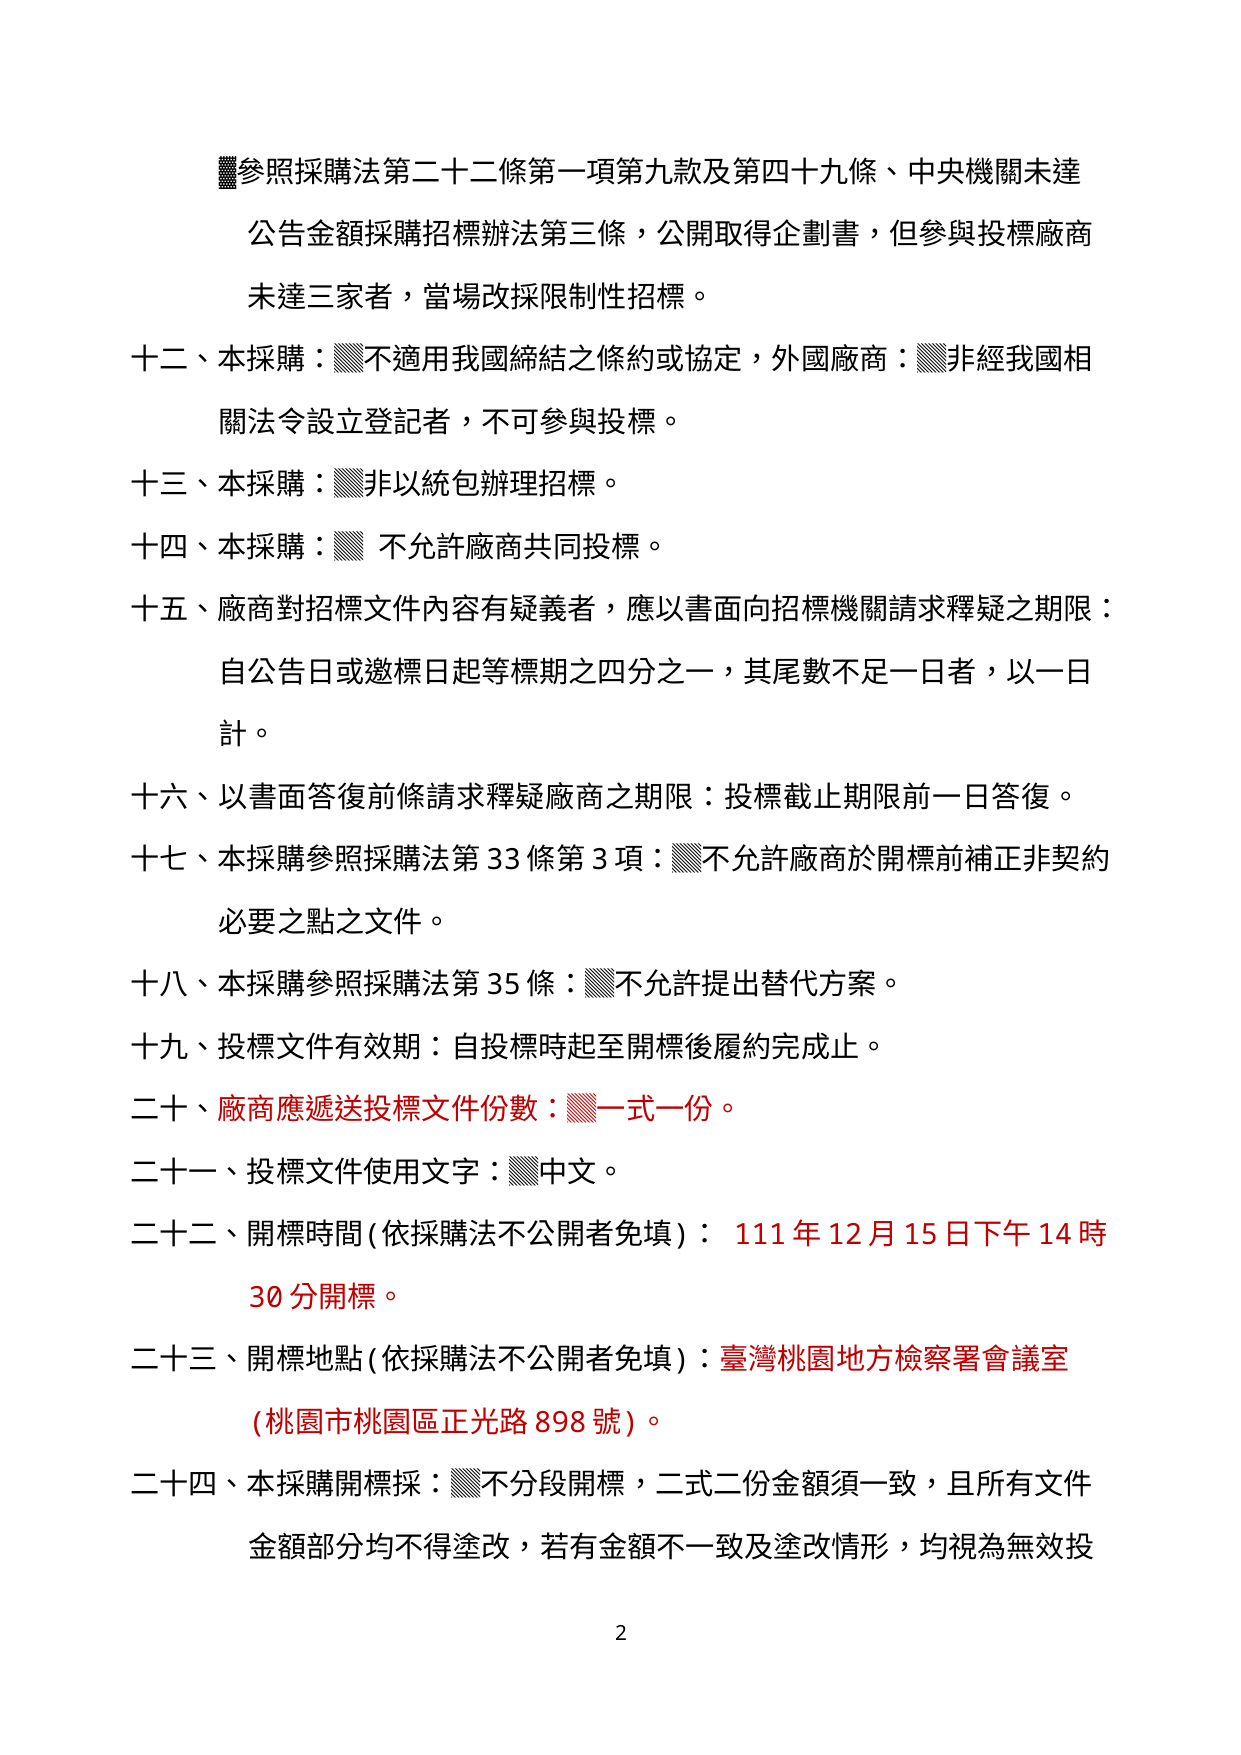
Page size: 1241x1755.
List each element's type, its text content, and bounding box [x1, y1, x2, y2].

text 十六、以書面答復前條請求釋疑廠商之期限：投標截止期限前一日答復。 [130, 753, 1110, 815]
text 二十四、本採購開標採：▓不分段開標，二式二份金額須一致，且所有文件金額部分均不得塗改，若有金額不一致及塗改情形，均視為無效投 [130, 1440, 1110, 1565]
text 十七、本採購參照採購法第33條第3項：▓不允許廠商於開標前補正非契約必要之點之文件。 [130, 815, 1110, 940]
text 十四、本採購：▓ 不允許廠商共同投標。 [130, 503, 1110, 565]
text 十八、本採購參照採購法第35條：▓不允許提出替代方案。 [130, 940, 1110, 1003]
text 十九、投標文件有效期：自投標時起至開標後履約完成止。 [130, 1003, 1110, 1065]
text 二十三、開標地點(依採購法不公開者免填)：臺灣桃園地方檢察署會議室(桃園市桃園區正光路898號)。 [130, 1315, 1110, 1440]
text 二十二、開標時間(依採購法不公開者免填)： 111年12月15日下午14時30分開標。 [130, 1190, 1110, 1315]
text 十二、本採購：▓不適用我國締結之條約或協定，外國廠商：▓非經我國相關法令設立登記者，不可參與投標。 [130, 315, 1110, 440]
text 十三、本採購：▓非以統包辦理招標。 [130, 440, 1110, 503]
text 十五、廠商對招標文件內容有疑義者，應以書面向招標機關請求釋疑之期限：自公告日或邀標日起等標期之四分之一，其尾數不足一日者，以一日計。 [130, 565, 1110, 753]
text ▓參照採購法第二十二條第一項第九款及第四十九條、中央機關未達公告金額採購招標辦法第三條，公開取得企劃書，但參與投標廠商未達三家者，當場改採限制性招標。 [218, 128, 1110, 315]
text 二十一、投標文件使用文字：▓中文。 [130, 1128, 1110, 1190]
text 二十、廠商應遞送投標文件份數：▓一式一份。 [130, 1065, 1110, 1128]
